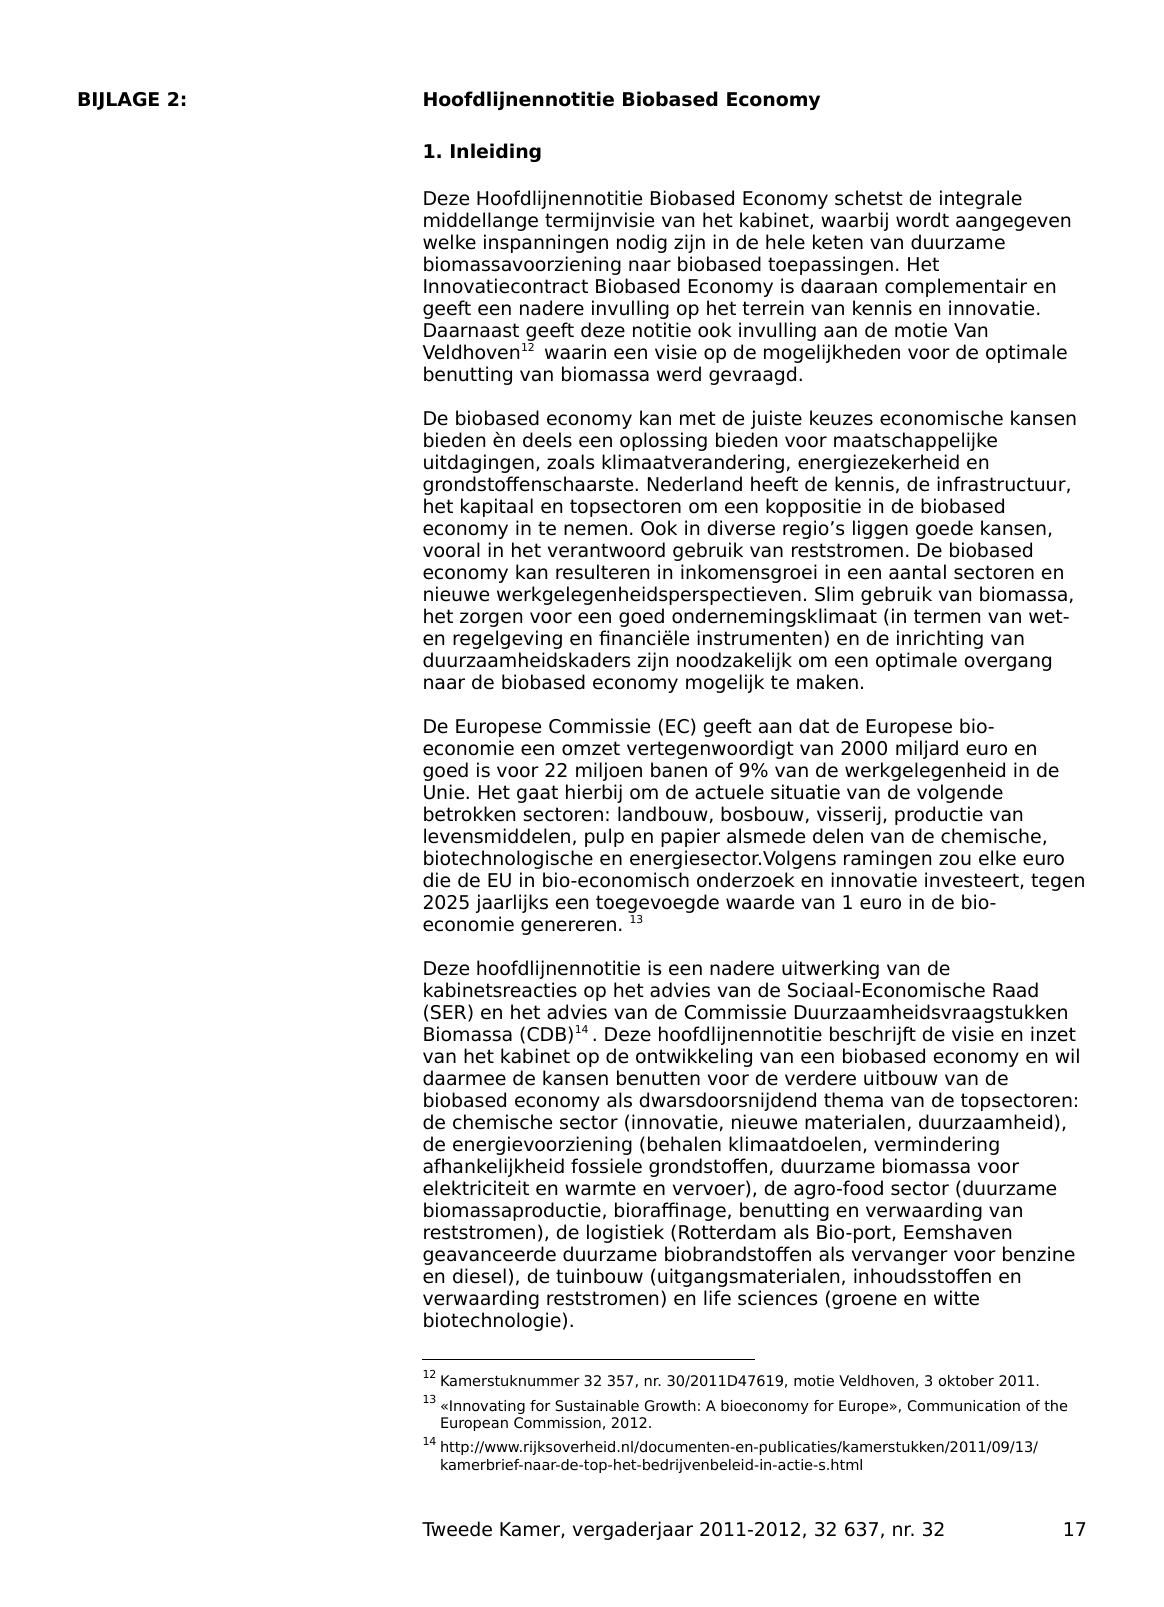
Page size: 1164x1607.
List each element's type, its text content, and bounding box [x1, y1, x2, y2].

text De Europese Commissie (EC) geeft aan dat de Europese bio-economie een omzet vertegenwoordigt van 2000 miljard euro en goed is voor 22 miljoen banen of 9% van de werkgelegenheid in de Unie. Het gaat hierbij om de actuele situatie van de volgende betrokken sectoren: landbouw, bosbouw, visserij, productie van levensmiddelen, pulp en papier alsmede delen van de chemische, biotechnologische en energiesector.Volgens ramingen zou elke euro die de EU in bio-economisch onderzoek en innovatie investeert, tegen 2025 jaarlijks een toegevoegde waarde van 1 euro in de bio-economie genereren. [422, 716, 1087, 936]
text Deze hoofdlijnennotitie is een nadere uitwerking van de kabinetsreacties op het advies van de Sociaal-Economische Raad (SER) en het advies van de Commissie Duurzaamheidsvraagstukken Biomassa (CDB). Deze hoofdlijnennotitie beschrijft de visie en inzet van het kabinet op de ontwikkeling van een biobased economy en wil daarmee de kansen benutten voor de verdere uitbouw van de biobased economy als dwarsdoorsnijdend thema van de topsectoren: de chemische sector (innovatie, nieuwe materialen, duurzaamheid), de energievoorziening (behalen klimaatdoelen, vermindering afhankelijkheid fossiele grondstoffen, duurzame biomassa voor elektriciteit en warmte en vervoer), de agro-food sector (duurzame biomassaproductie, bioraffinage, benutting en verwaarding van reststromen), de logistiek (Rotterdam als Bio-port, Eemshaven geavanceerde duurzame biobrandstoffen als vervanger voor benzine en diesel), de tuinbouw (uitgangsmaterialen, inhoudsstoffen en verwaarding reststromen) en life sciences (groene en witte biotechnologie). [422, 958, 1087, 1332]
subtitle 1. Inleiding [422, 141, 1087, 163]
text De biobased economy kan met de juiste keuzes economische kansen bieden èn deels een oplossing bieden voor maatschappelijke uitdagingen, zoals klimaatverandering, energiezekerheid en grondstoffenschaarste. Nederland heeft de kennis, de infrastructuur, het kapitaal en topsectoren om een koppositie in de biobased economy in te nemen. Ook in diverse regio’s liggen goede kansen, vooral in het verantwoord gebruik van reststromen. De biobased economy kan resulteren in inkomensgroei in een aantal sectoren en nieuwe werkgelegenheidsperspectieven. Slim gebruik van biomassa, het zorgen voor een goed ondernemingsklimaat (in termen van wet- en regelgeving en financiële instrumenten) en de inrichting van duurzaamheidskaders zijn noodzakelijk om een optimale overgang naar de biobased economy mogelijk te maken. [422, 408, 1087, 694]
text Kamerstuknummer 32 357, nr. 30/2011D47619, motie Veldhoven, 3 oktober 2011. [422, 1368, 1087, 1391]
text Deze Hoofdlijnennotitie Biobased Economy schetst de integrale middellange termijnvisie van het kabinet, waarbij wordt aangegeven welke inspanningen nodig zijn in de hele keten van duurzame biomassavoorziening naar biobased toepassingen. Het Innovatiecontract Biobased Economy is daaraan complementair en geeft een nadere invulling op het terrein van kennis en innovatie. Daarnaast geeft deze notitie ook invulling aan de motie Van Veldhoven waarin een visie op de mogelijkheden voor de optimale benutting van biomassa werd gevraagd. [422, 188, 1087, 386]
text http://www.rijksoverheid.nl/documenten-en-publicaties/kamerstukken/2011/09/13/kamerbrief-naar-de-top-het-bedrijvenbeleid-in-actie-s.html [422, 1435, 1087, 1474]
subtitle BIJLAGE 2: Hoofdlijnennotitie Biobased Economy [77, 89, 1087, 111]
text «Innovating for Sustainable Growth: A bioeconomy for Europe», Communication of the European Commission, 2012. [422, 1393, 1087, 1432]
